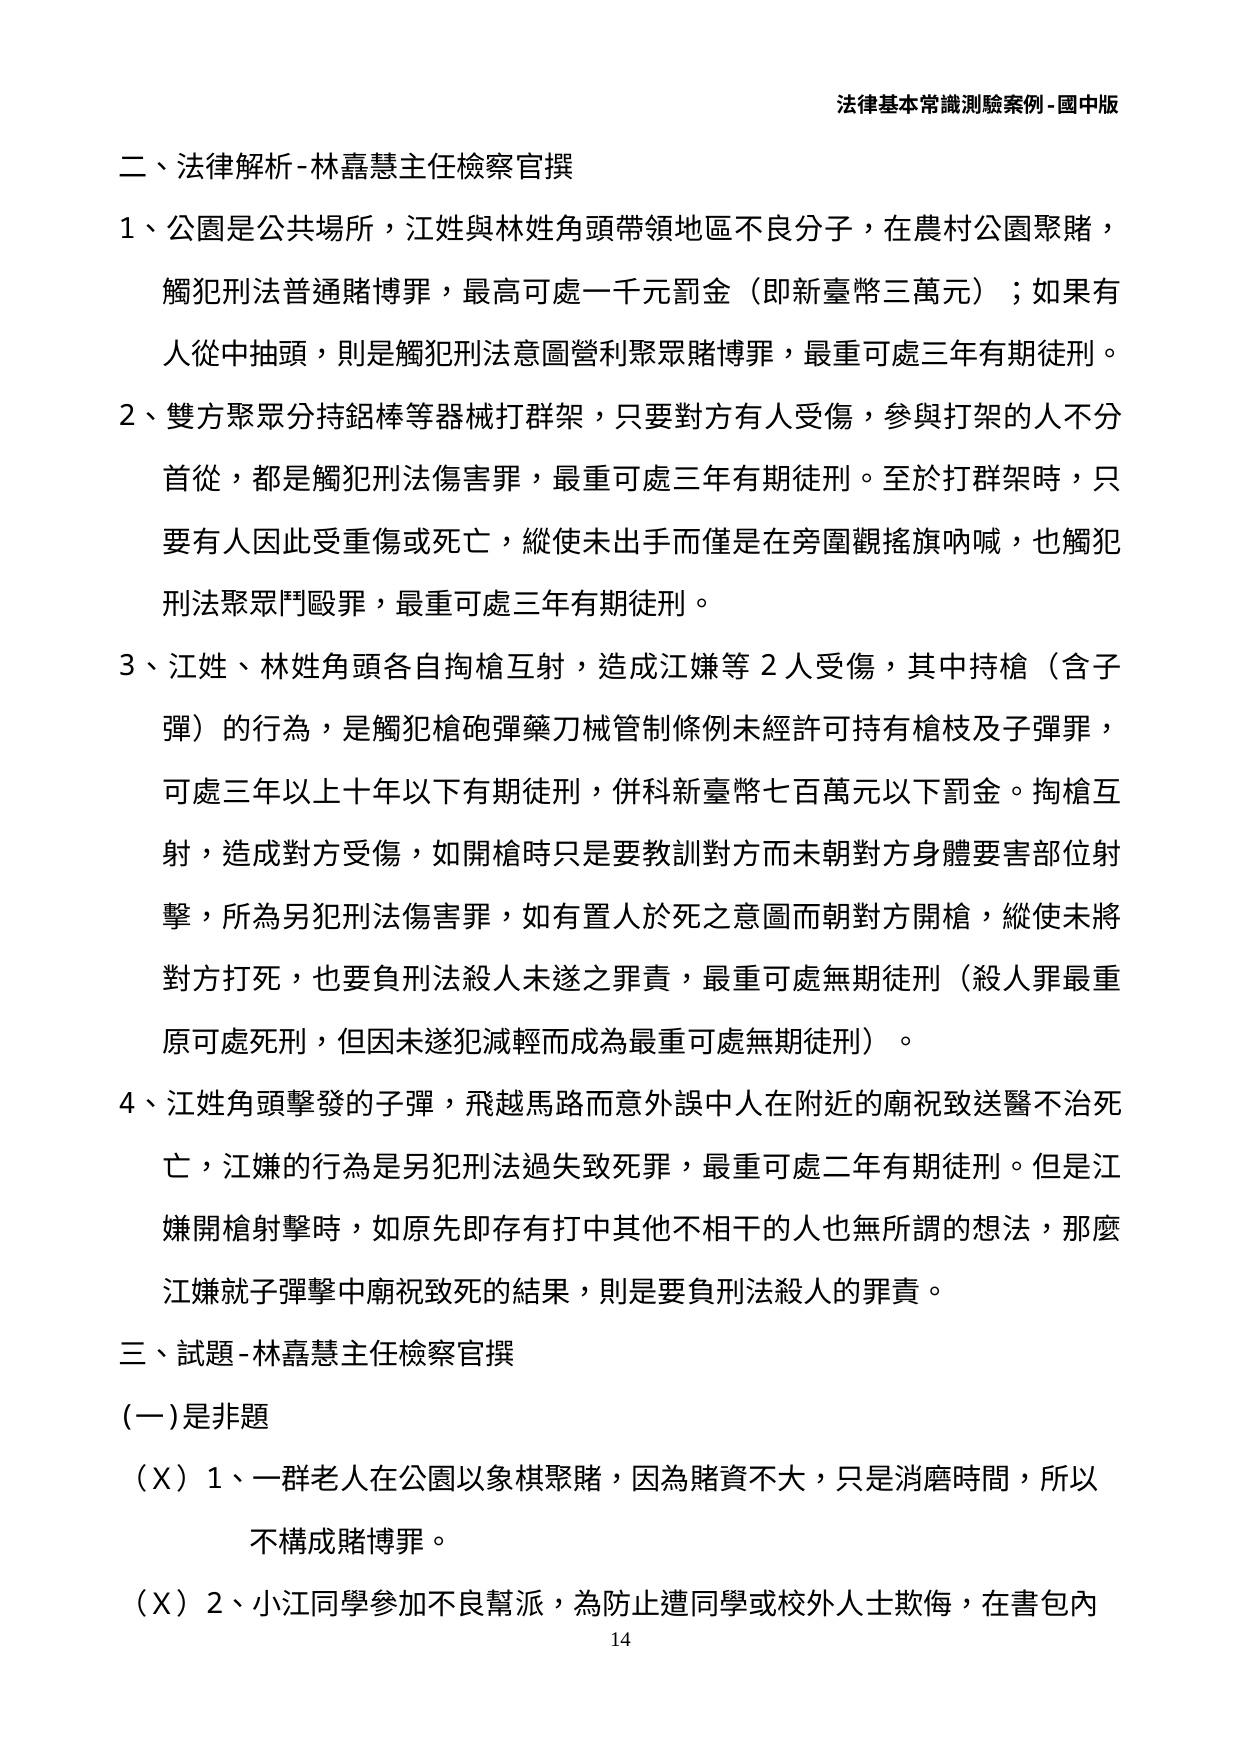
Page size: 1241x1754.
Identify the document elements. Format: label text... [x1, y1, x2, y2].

text 4、江姓角頭擊發的子彈，飛越馬路而意外誤中人在附近的廟祝致送醫不治死亡，江嫌的行為是另犯刑法過失致死罪，最重可處二年有期徒刑。但是江嫌開槍射擊時，如原先即存有打中其他不相干的人也無所謂的想法，那麼江嫌就子彈擊中廟祝致死的結果，則是要負刑法殺人的罪責。 [118, 1060, 1122, 1310]
text (一)是非題 [118, 1373, 1122, 1435]
text （Ｘ）2、小江同學參加不良幫派，為防止遭同學或校外人士欺侮，在書包內 [118, 1560, 1122, 1623]
text 3、江姓、林姓角頭各自掏槍互射，造成江嫌等2人受傷，其中持槍（含子彈）的行為，是觸犯槍砲彈藥刀械管制條例未經許可持有槍枝及子彈罪，可處三年以上十年以下有期徒刑，併科新臺幣七百萬元以下罰金。掏槍互射，造成對方受傷，如開槍時只是要教訓對方而未朝對方身體要害部位射擊，所為另犯刑法傷害罪，如有置人於死之意圖而朝對方開槍，縱使未將對方打死，也要負刑法殺人未遂之罪責，最重可處無期徒刑（殺人罪最重原可處死刑，但因未遂犯減輕而成為最重可處無期徒刑）。 [118, 623, 1122, 1060]
text 三、試題-林嚞慧主任檢察官撰 [118, 1310, 1122, 1373]
text （Ｘ）1、一群老人在公園以象棋聚賭，因為賭資不大，只是消磨時間，所以不構成賭博罪。 [118, 1435, 1122, 1560]
text 二、法律解析-林嚞慧主任檢察官撰 [118, 123, 1122, 185]
text 2、雙方聚眾分持鋁棒等器械打群架，只要對方有人受傷，參與打架的人不分首從，都是觸犯刑法傷害罪，最重可處三年有期徒刑。至於打群架時，只要有人因此受重傷或死亡，縱使未出手而僅是在旁圍觀搖旗吶喊，也觸犯刑法聚眾鬥毆罪，最重可處三年有期徒刑。 [118, 373, 1122, 623]
text 1、公園是公共場所，江姓與林姓角頭帶領地區不良分子，在農村公園聚賭，觸犯刑法普通賭博罪，最高可處一千元罰金（即新臺幣三萬元）；如果有人從中抽頭，則是觸犯刑法意圖營利聚眾賭博罪，最重可處三年有期徒刑。 [118, 185, 1122, 373]
